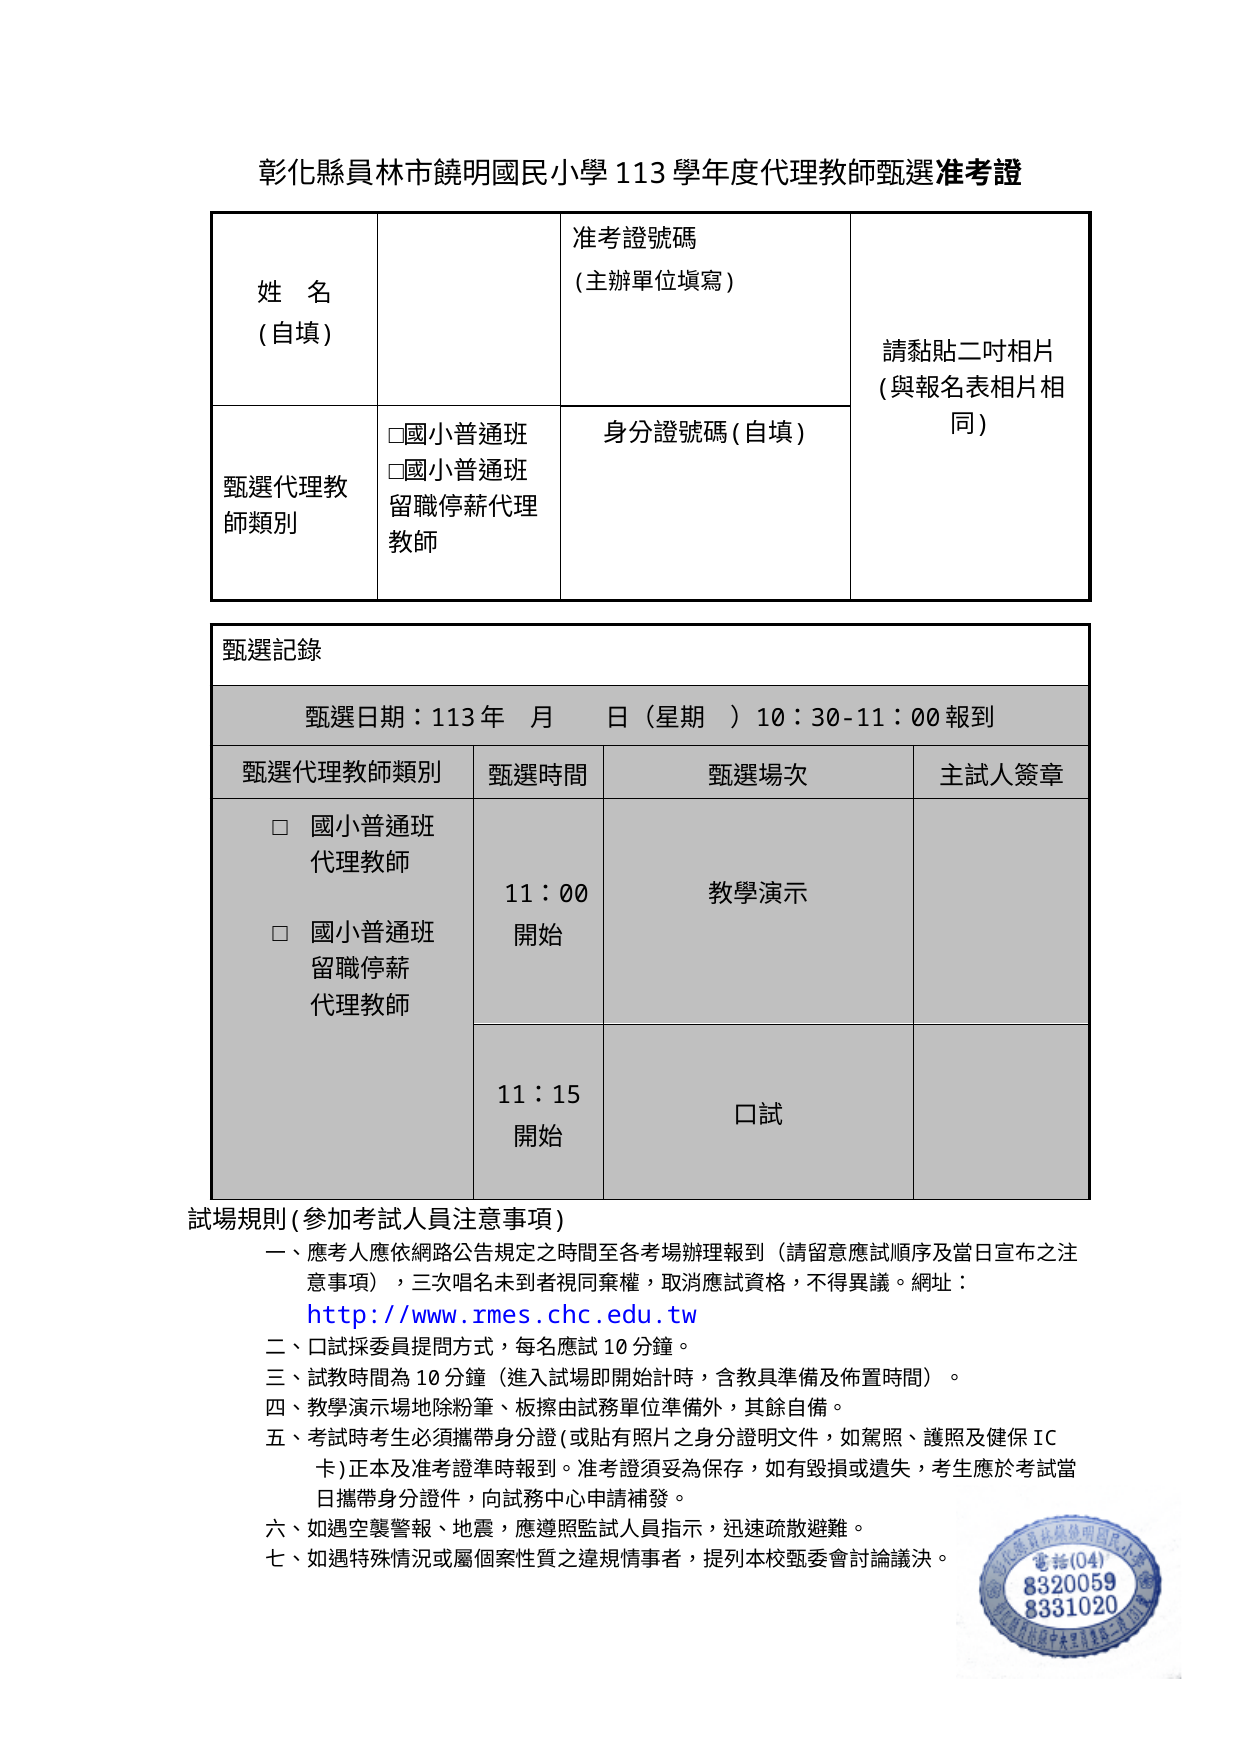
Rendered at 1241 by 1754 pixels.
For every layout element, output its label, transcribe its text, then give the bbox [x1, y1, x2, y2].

text 五、考試時考生必須攜帶身分證(或貼有照片之身分證明文件，如駕照、護照及健保IC卡)正本及准考證準時報到。准考證須妥為保存，如有毀損或遺失，考生應於考試當日攜帶身分證件，向試務中心申請補發。 [265, 1421, 1082, 1512]
table_cell 11：15 開始 [474, 1025, 603, 1199]
text 試場規則(參加考試人員注意事項) [187, 1200, 1093, 1236]
table_cell 口試 [604, 1025, 913, 1199]
table_cell [914, 799, 1088, 1023]
text 彰化縣員林市饒明國民小學113學年度代理教師甄選准考證 [187, 150, 1093, 192]
table_cell 身分證號碼(自填) [561, 407, 850, 599]
table_cell 主試人簽章 [914, 746, 1088, 798]
text 七、如遇特殊情況或屬個案性質之違規情事者，提列本校甄委會討論議決。 [266, 1542, 956, 1573]
table_cell [914, 1025, 1088, 1199]
table_header 甄選記錄 [213, 626, 1088, 684]
table_cell 國小普通班 代理教師 國小普通班 留職停薪 代理教師 [213, 799, 473, 1199]
table_cell 教學演示 [604, 799, 913, 1023]
table_cell 11：00 開始 [474, 799, 603, 1023]
text 六、如遇空襲警報、地震，應遵照監試人員指示，迅速疏散避難。 [265, 1512, 956, 1542]
text 三、試教時間為10分鐘（進入試場即開始計時，含教具準備及佈置時間）。 [265, 1361, 1082, 1391]
text 二、口試採委員提問方式，每名應試10分鐘。 [265, 1331, 1082, 1361]
text 一、應考人應依網路公告規定之時間至各考場辦理報到（請留意應試順序及當日宣布之注意事項），三次唱名未到者視同棄權，取消應試資格，不得異議。網址：http://www.rmes.chc.edu.tw [265, 1236, 1082, 1331]
table_cell 甄選代理教師類別 [213, 406, 377, 599]
table_header 准考證號碼 (主辦單位塡寫) [561, 214, 850, 405]
table_header 請黏貼二吋相片 (與報名表相片相同) [851, 214, 1088, 599]
table_cell 甄選代理教師類別 [213, 746, 473, 798]
text 四、教學演示場地除粉筆、板擦由試務單位準備外，其餘自備。 [265, 1391, 1082, 1421]
table_cell 甄選時間 [474, 746, 603, 798]
table_cell □國小普通班 □國小普通班 留職停薪代理教師 [378, 406, 560, 599]
table_cell 甄選場次 [604, 746, 913, 798]
table_header [378, 214, 560, 405]
table_cell 甄選日期：113年 月 日（星期 ）10：30-11：00報到 [213, 686, 1088, 745]
table_header 姓 名 (自填) [213, 214, 377, 405]
